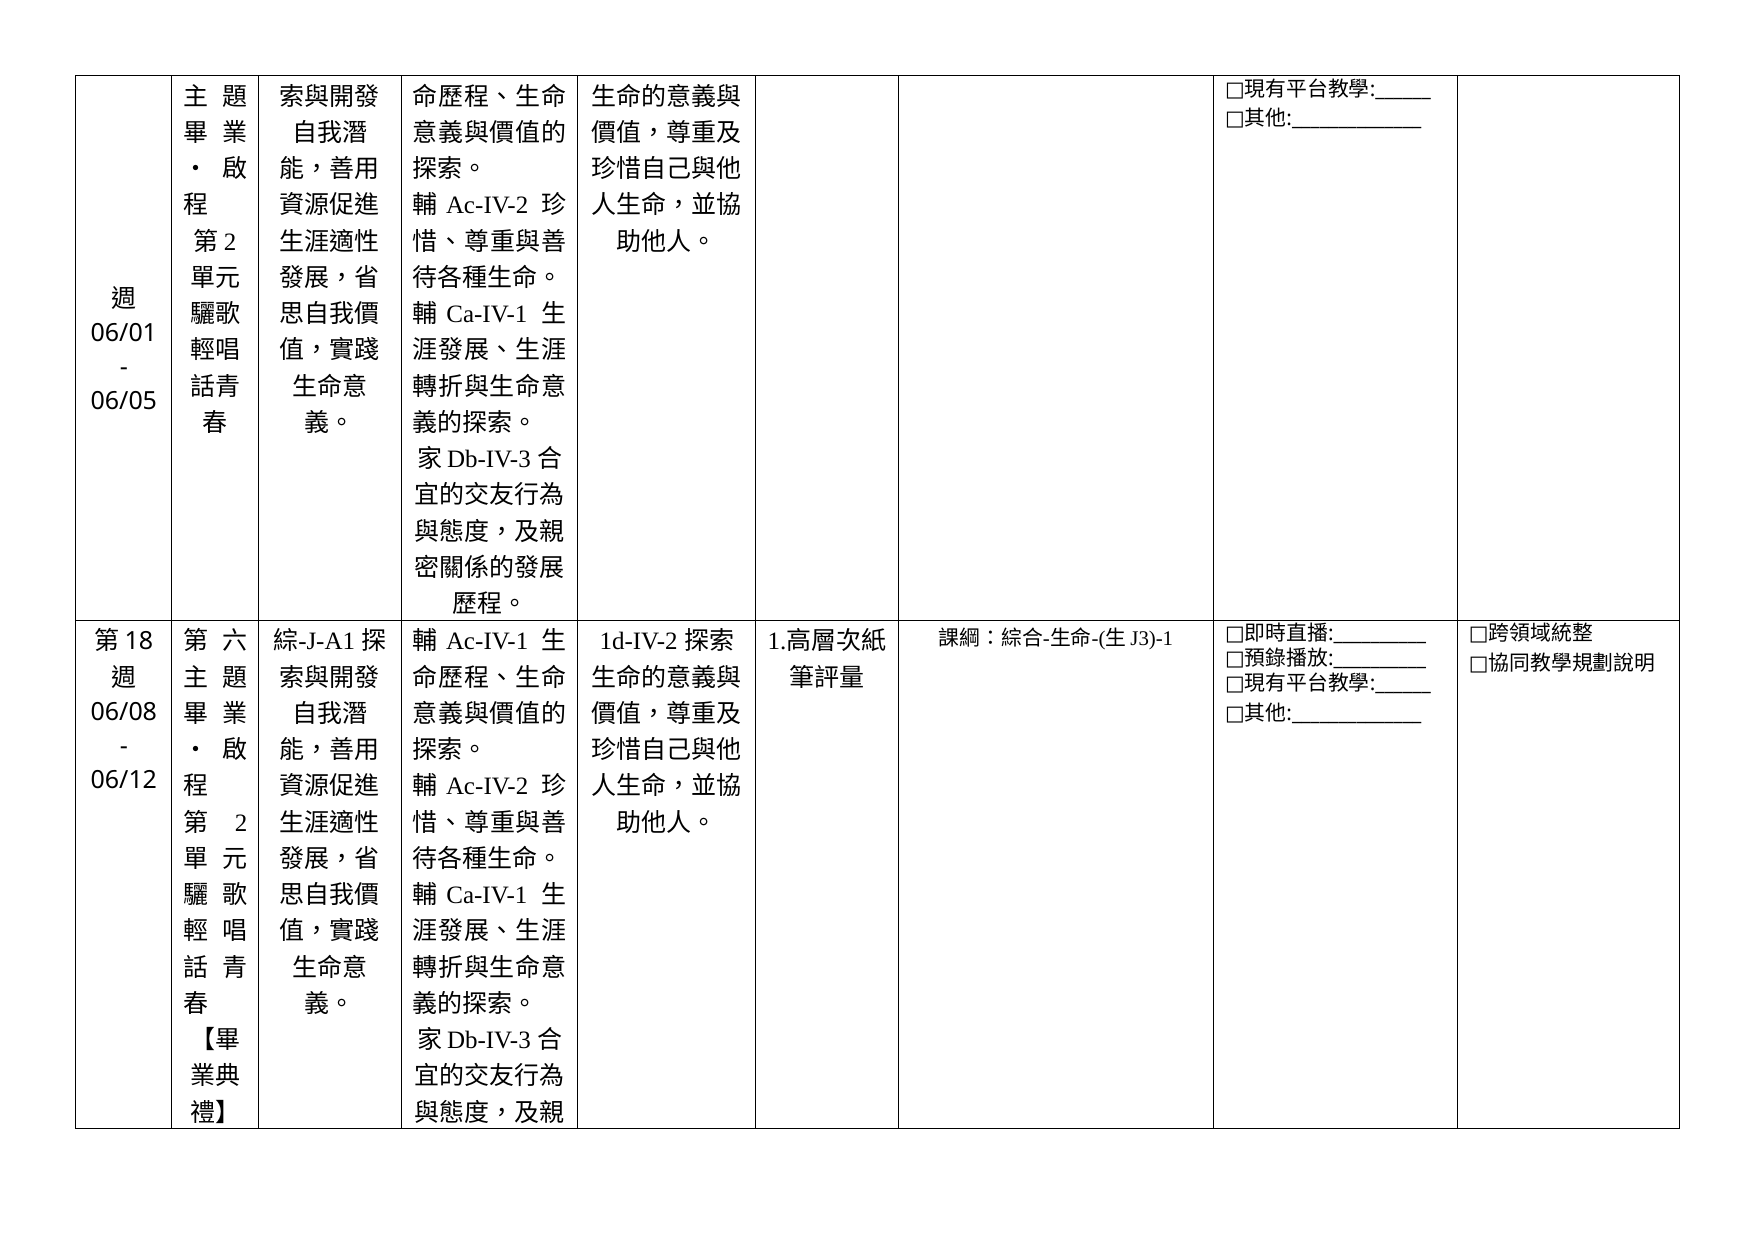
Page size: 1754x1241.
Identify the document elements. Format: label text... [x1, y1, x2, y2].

table_cell 課綱：綜合-生命-(生J3)-1 [899, 621, 1213, 1128]
table_cell 週 06/01-06/05 [76, 76, 171, 620]
table_cell □即時直播:__________ □預錄播放:__________ □現有平台教學:______ □其他:______________ [1214, 621, 1457, 1128]
table_cell 輔Ac-IV-1 生命歷程、生命意義與價值的探索。 輔Ac-IV-2 珍惜、尊重與善待各種生命。 輔Ca-IV-1 生涯發展、生涯轉折與生命意義的探索。 家Db-IV-3 合宜的交友行為與態度，及親 [402, 621, 577, 1128]
table_cell 第六主題畢業‧啟程 第2單元驪歌輕唱話青春 【畢業典禮】 [172, 621, 258, 1128]
table_cell 主題畢業‧啟程 第2單元驪歌輕唱話青春 [172, 76, 258, 620]
table_cell [756, 76, 898, 620]
table_cell 1.高層次紙筆評量 [756, 621, 898, 1128]
table_cell □跨領域統整 □協同教學規劃說明 [1458, 621, 1679, 1128]
table_cell [1458, 76, 1679, 620]
table_cell 第18週 06/08-06/12 [76, 621, 171, 1128]
table_cell □現有平台教學:______ □其他:______________ [1214, 76, 1457, 620]
table_cell 綜-J-A1 探索與開發自我潛能，善用資源促進生涯適性發展，省思自我價值，實踐生命意義。 [259, 621, 401, 1128]
table_cell 命歷程、生命意義與價值的探索。 輔Ac-IV-2 珍惜、尊重與善待各種生命。 輔Ca-IV-1 生涯發展、生涯轉折與生命意義的探索。 家Db-IV-3 合宜的交友行為與態度，及親密關係的發展歷程。 [402, 76, 577, 620]
table_cell 1d-IV-2 探索生命的意義與價值，尊重及珍惜自己與他人生命，並協助他人。 [578, 621, 755, 1128]
table_cell 生命的意義與價值，尊重及珍惜自己與他人生命，並協助他人。 [578, 76, 755, 620]
table_cell [899, 76, 1213, 620]
table_cell 索與開發自我潛能，善用資源促進生涯適性發展，省思自我價值，實踐生命意義。 [259, 76, 401, 620]
